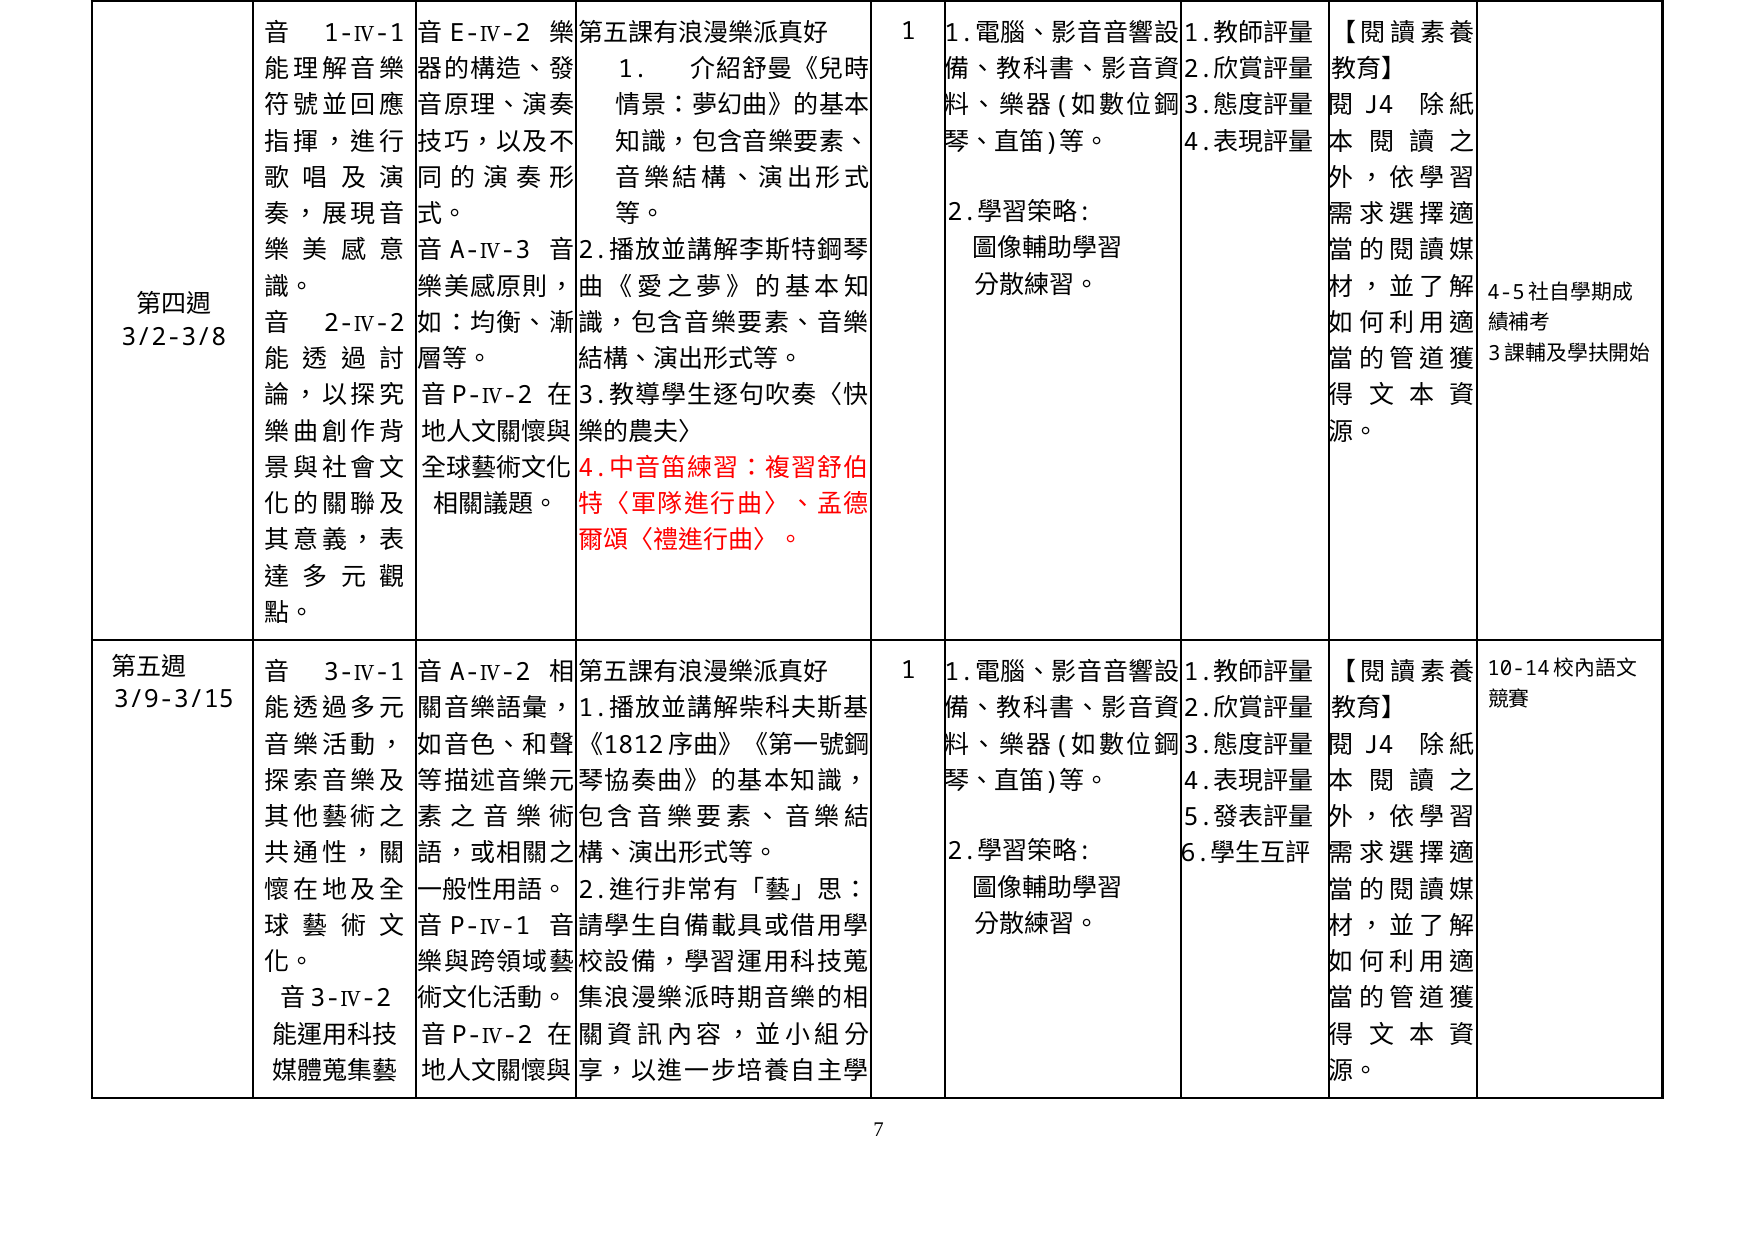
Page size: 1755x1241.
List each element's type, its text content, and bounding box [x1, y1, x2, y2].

table_cell 【閱讀素養教育】 閱J4 除紙本閱讀之外，依學習需求選擇適當的閱讀媒材，並了解如何利用適當的管道獲得文本資源。 [1330, 641, 1476, 1097]
table_cell 第五週 3/9-3/15 [93, 641, 252, 1097]
table_cell 音1-Ⅳ-1 能理解音樂符號並回應指揮，進行歌唱及演奏，展現音樂美感意識。 音2-Ⅳ-2 能透過討論，以探究樂曲創作背景與社會文化的關聯及其意義，表達多元觀點。 [254, 2, 415, 639]
table_cell 1.電腦、影音音響設備、教科書、影音資料、樂器(如數位鋼琴、直笛)等。 2.學習筞略: 圖像輔助學習 分散練習。 [946, 641, 1180, 1097]
table_cell 第五課有浪漫樂派真好 1.播放並講解柴科夫斯基《1812序曲》《第一號鋼琴協奏曲》的基本知識，包含音樂要素、音樂結構、演出形式等。 2.進行非常有「藝」思：請學生自備載具或借用學校設備，學習運用科技蒐集浪漫樂派時期音樂的相關資訊內容，並小組分享，以進一步培養自主學 [577, 641, 870, 1097]
table_cell 【閱讀素養教育】 閱J4 除紙本閱讀之外，依學習需求選擇適當的閱讀媒材，並了解如何利用適當的管道獲得文本資源。 [1330, 2, 1476, 639]
table_cell 音A-Ⅳ-2 相關音樂語彙，如音色、和聲等描述音樂元素之音樂術語，或相關之一般性用語。 音P-Ⅳ-1 音樂與跨領域藝術文化活動。 音P-Ⅳ-2 在地人文關懷與 [417, 641, 575, 1097]
table_cell 4-5社自學期成績補考 3課輔及學扶開始 [1478, 2, 1661, 639]
table_cell 10-14校內語文競賽 [1478, 641, 1661, 1097]
table_cell 音3-Ⅳ-1 能透過多元音樂活動，探索音樂及其他藝術之共通性，關懷在地及全球藝術文化。 音3-Ⅳ-2 能運用科技媒體蒐集藝 [254, 641, 415, 1097]
table_cell 第五課有浪漫樂派真好 介紹舒曼《兒時情景：夢幻曲》的基本知識，包含音樂要素、音樂結構、演出形式等。 2.播放並講解李斯特鋼琴曲《愛之夢》的基本知識，包含音樂要素、音樂結構、演出形式等。 3.教導學生逐句吹奏〈快樂的農夫〉 4.中音笛練習：複習舒伯特〈軍隊進行曲〉、孟德爾頌〈禮進行曲〉。 [577, 2, 870, 639]
table_cell 1 [872, 2, 944, 639]
table_cell 1.電腦、影音音響設備、教科書、影音資料、樂器(如數位鋼琴、直笛)等。 2.學習筞略: 圖像輔助學習 分散練習。 [946, 2, 1180, 639]
table_cell 第四週 3/2-3/8 [93, 2, 252, 639]
table_cell 1 [872, 641, 944, 1097]
table_cell 1.教師評量 2.欣賞評量 3.態度評量 4.表現評量 5.發表評量 6.學生互評 [1182, 641, 1328, 1097]
table_cell 1.教師評量 2.欣賞評量 3.態度評量 4.表現評量 [1182, 2, 1328, 639]
table_cell 音E-Ⅳ-2 樂器的構造、發音原理、演奏技巧，以及不同的演奏形式。 音A-Ⅳ-3 音樂美感原則，如：均衡、漸層等。 音P-Ⅳ-2 在地人文關懷與全球藝術文化相關議題。 [417, 2, 575, 639]
